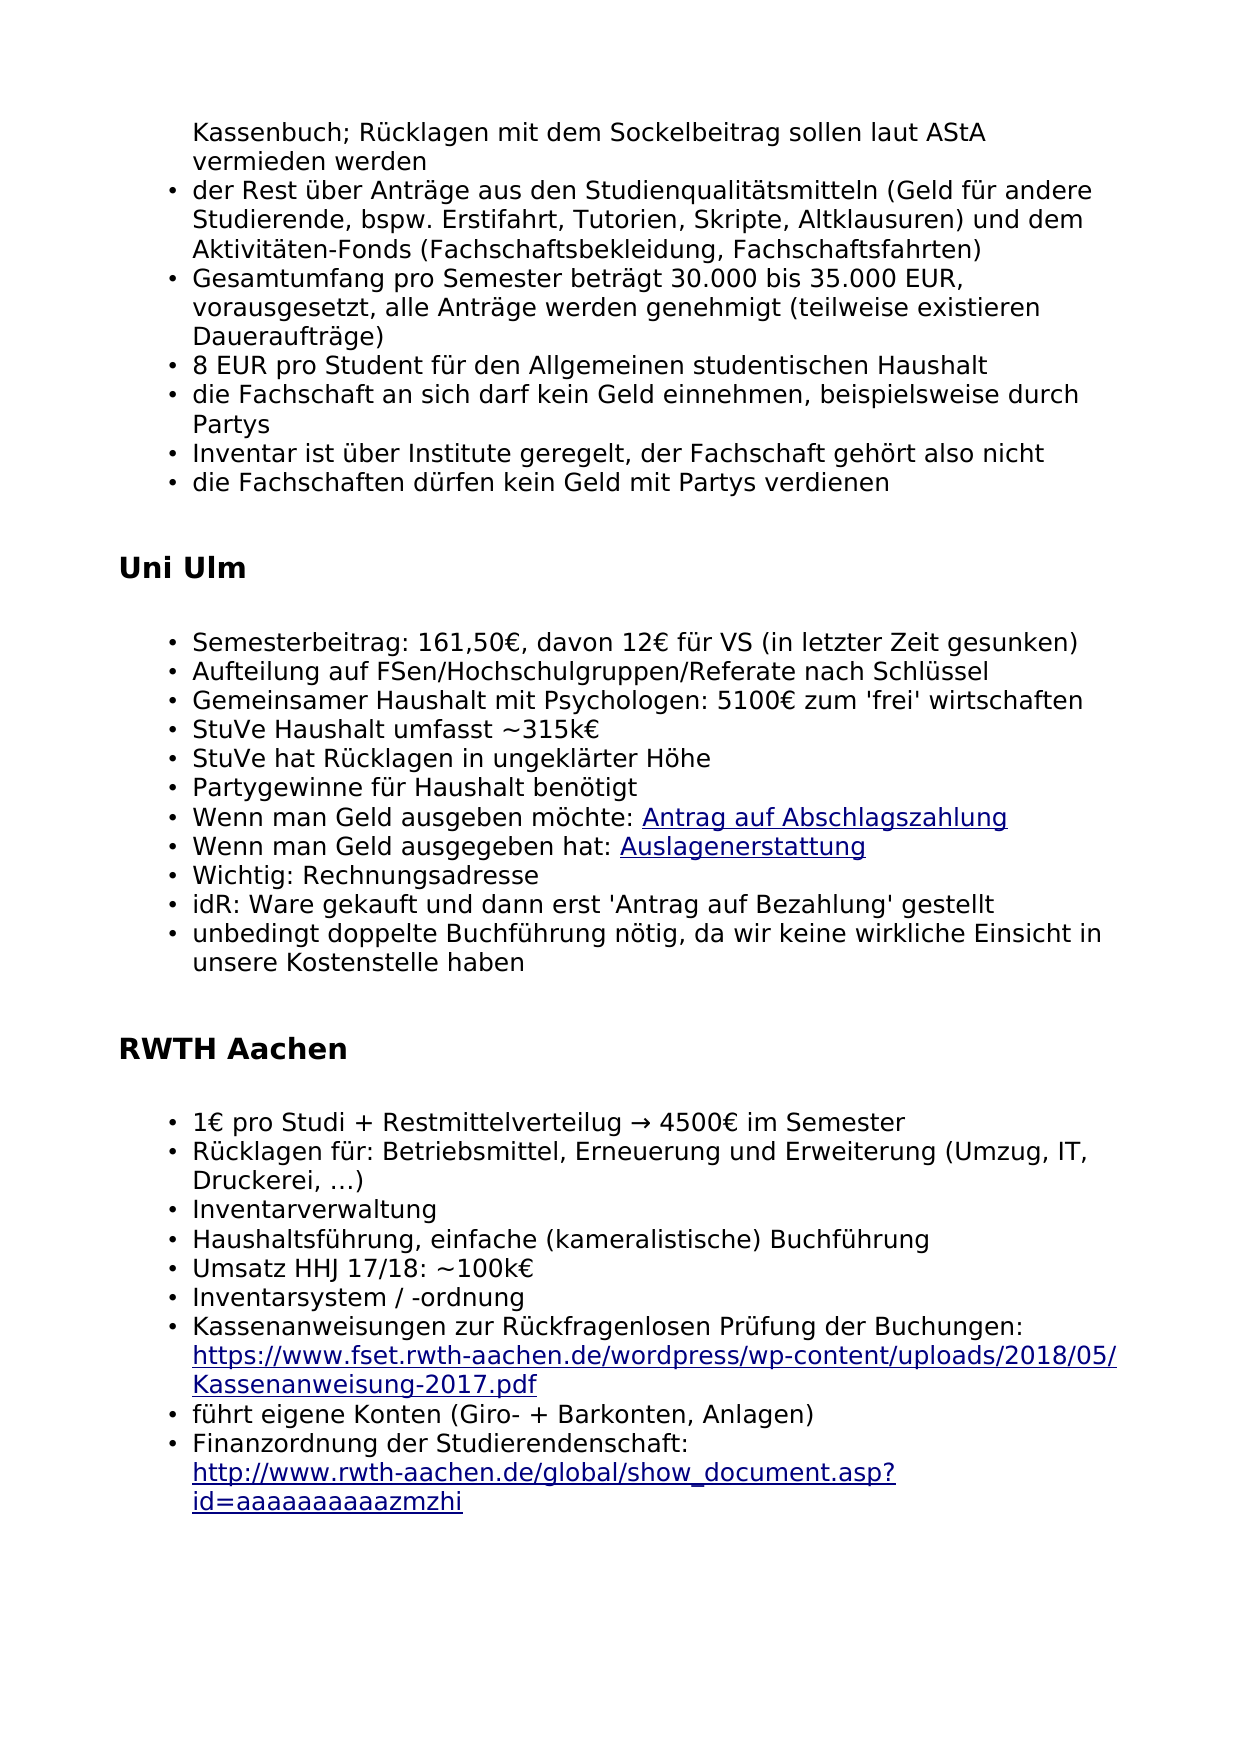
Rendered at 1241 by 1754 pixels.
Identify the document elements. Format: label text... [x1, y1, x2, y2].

list Partygewinne für Haushalt benötigt [177, 773, 1122, 803]
list idR: Ware gekauft und dann erst 'Antrag auf Bezahlung' gestellt [177, 890, 1122, 919]
list Wenn man Geld ausgeben möchte: Antrag auf Abschlagszahlung [177, 803, 1122, 832]
list Kassenanweisungen zur Rückfragenlosen Prüfung der Buchungen: https://www.fset.rwth-aachen.de/wordpress/wp-content/uploads/2018/05/Kassenanweisung-2017.pdf [177, 1312, 1122, 1400]
list Wenn man Geld ausgegeben hat: Auslagenerstattung [177, 832, 1122, 861]
list der Rest über Anträge aus den Studienqualitätsmitteln (Geld für andere Studierende, bspw. Erstifahrt, Tutorien, Skripte, Altklausuren) und dem Aktivitäten-Fonds (Fachschaftsbekleidung, Fachschaftsfahrten) [177, 176, 1122, 264]
list Gesamtumfang pro Semester beträgt 30.000 bis 35.000 EUR, vorausgesetzt, alle Anträge werden genehmigt (teilweise existieren Daueraufträge) [177, 264, 1122, 351]
list Rücklagen für: Betriebsmittel, Erneuerung und Erweiterung (Umzug, IT, Druckerei, …) [177, 1137, 1122, 1196]
list die Fachschaften dürfen kein Geld mit Partys verdienen [177, 468, 1122, 497]
list Semesterbeitrag: 161,50€, davon 12€ für VS (in letzter Zeit gesunken) [177, 628, 1122, 657]
list Haushaltsführung, einfache (kameralistische) Buchführung [177, 1225, 1122, 1254]
list Finanzordnung der Studierendenschaft: http://www.rwth-aachen.de/global/show_document.asp?id=aaaaaaaaaazmzhi [177, 1429, 1122, 1516]
list die Fachschaft an sich darf kein Geld einnehmen, beispielsweise durch Partys [177, 381, 1122, 439]
list Inventar ist über Institute geregelt, der Fachschaft gehört also nicht [177, 439, 1122, 468]
list Inventarverwaltung [177, 1196, 1122, 1225]
subtitle Uni Ulm [118, 552, 1122, 586]
list StuVe Haushalt umfasst ~315k€ [177, 715, 1122, 744]
list Kassenbuch; Rücklagen mit dem Sockelbeitrag sollen laut AStA vermieden werden [177, 118, 1122, 176]
list 8 EUR pro Student für den Allgemeinen studentischen Haushalt [177, 351, 1122, 381]
list unbedingt doppelte Buchführung nötig, da wir keine wirkliche Einsicht in unsere Kostenstelle haben [177, 919, 1122, 978]
subtitle RWTH Aachen [118, 1032, 1122, 1066]
list 1€ pro Studi + Restmittelverteilug → 4500€ im Semester [177, 1108, 1122, 1137]
list Wichtig: Rechnungsadresse [177, 861, 1122, 890]
list Aufteilung auf FSen/Hochschulgruppen/Referate nach Schlüssel [177, 657, 1122, 686]
list Inventarsystem / -ordnung [177, 1283, 1122, 1312]
list Gemeinsamer Haushalt mit Psychologen: 5100€ zum 'frei' wirtschaften [177, 686, 1122, 715]
list StuVe hat Rücklagen in ungeklärter Höhe [177, 744, 1122, 773]
list Umsatz HHJ 17/18: ~100k€ [177, 1254, 1122, 1283]
list führt eigene Konten (Giro- + Barkonten, Anlagen) [177, 1400, 1122, 1429]
